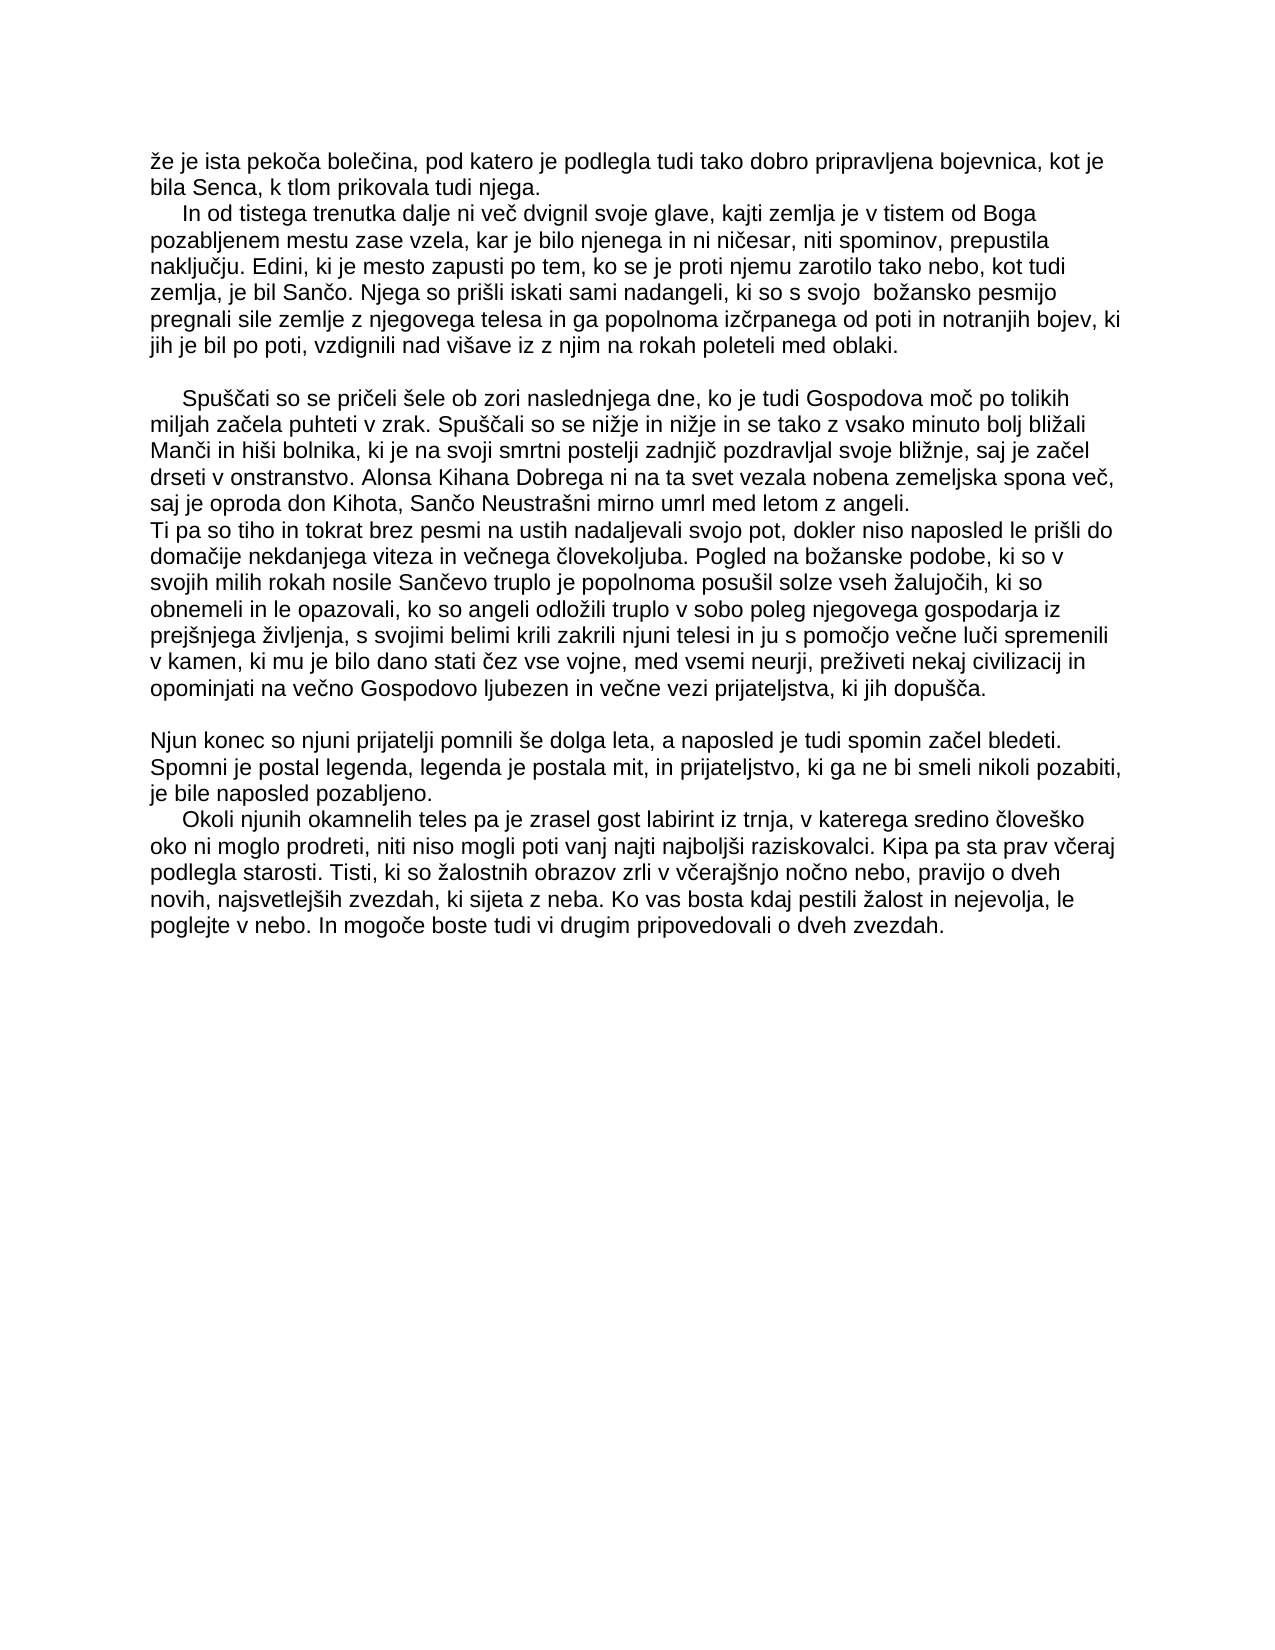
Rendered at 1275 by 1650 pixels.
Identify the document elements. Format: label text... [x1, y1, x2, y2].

text že je ista pekoča bolečina, pod katero je podlegla tudi tako dobro pripravljena bojevnica, kot je bila Senca, k tlom prikovala tudi njega. [150, 148, 1125, 200]
text Spuščati so se pričeli šele ob zori naslednjega dne, ko je tudi Gospodova moč po tolikih miljah začela puhteti v zrak. Spuščali so se nižje in nižje in se tako z vsako minuto bolj bližali Manči in hiši bolnika, ki je na svoji smrtni postelji zadnjič pozdravljal svoje bližnje, saj je začel drseti v onstranstvo. Alonsa Kihana Dobrega ni na ta svet vezala nobena zemeljska spona več, saj je oproda don Kihota, Sančo Neustrašni mirno umrl med letom z angeli. [150, 385, 1125, 517]
text Okoli njunih okamnelih teles pa je zrasel gost labirint iz trnja, v katerega sredino človeško oko ni moglo prodreti, niti niso mogli poti vanj najti najboljši raziskovalci. Kipa pa sta prav včeraj podlegla starosti. Tisti, ki so žalostnih obrazov zrli v včerajšnjo nočno nebo, pravijo o dveh novih, najsvetlejših zvezdah, ki sijeta z neba. Ko vas bosta kdaj pestili žalost in nejevolja, le poglejte v nebo. In mogoče boste tudi vi drugim pripovedovali o dveh zvezdah. [150, 806, 1125, 938]
text Njun konec so njuni prijatelji pomnili še dolga leta, a naposled je tudi spomin začel bledeti. Spomni je postal legenda, legenda je postala mit, in prijateljstvo, ki ga ne bi smeli nikoli pozabiti, je bile naposled pozabljeno. [150, 727, 1125, 806]
text In od tistega trenutka dalje ni več dvignil svoje glave, kajti zemlja je v tistem od Boga pozabljenem mestu zase vzela, kar je bilo njenega in ni ničesar, niti spominov, prepustila naključju. Edini, ki je mesto zapusti po tem, ko se je proti njemu zarotilo tako nebo, kot tudi zemlja, je bil Sančo. Njega so prišli iskati sami nadangeli, ki so s svojo božansko pesmijo pregnali sile zemlje z njegovega telesa in ga popolnoma izčrpanega od poti in notranjih bojev, ki jih je bil po poti, vzdignili nad višave iz z njim na rokah poleteli med oblaki. [150, 200, 1125, 358]
text Ti pa so tiho in tokrat brez pesmi na ustih nadaljevali svojo pot, dokler niso naposled le prišli do domačije nekdanjega viteza in večnega človekoljuba. Pogled na božanske podobe, ki so v svojih milih rokah nosile Sančevo truplo je popolnoma posušil solze vseh žalujočih, ki so obnemeli in le opazovali, ko so angeli odložili truplo v sobo poleg njegovega gospodarja iz prejšnjega življenja, s svojimi belimi krili zakrili njuni telesi in ju s pomočjo večne luči spremenili v kamen, ki mu je bilo dano stati čez vse vojne, med vsemi neurji, preživeti nekaj civilizacij in opominjati na večno Gospodovo ljubezen in večne vezi prijateljstva, ki jih dopušča. [150, 517, 1125, 701]
